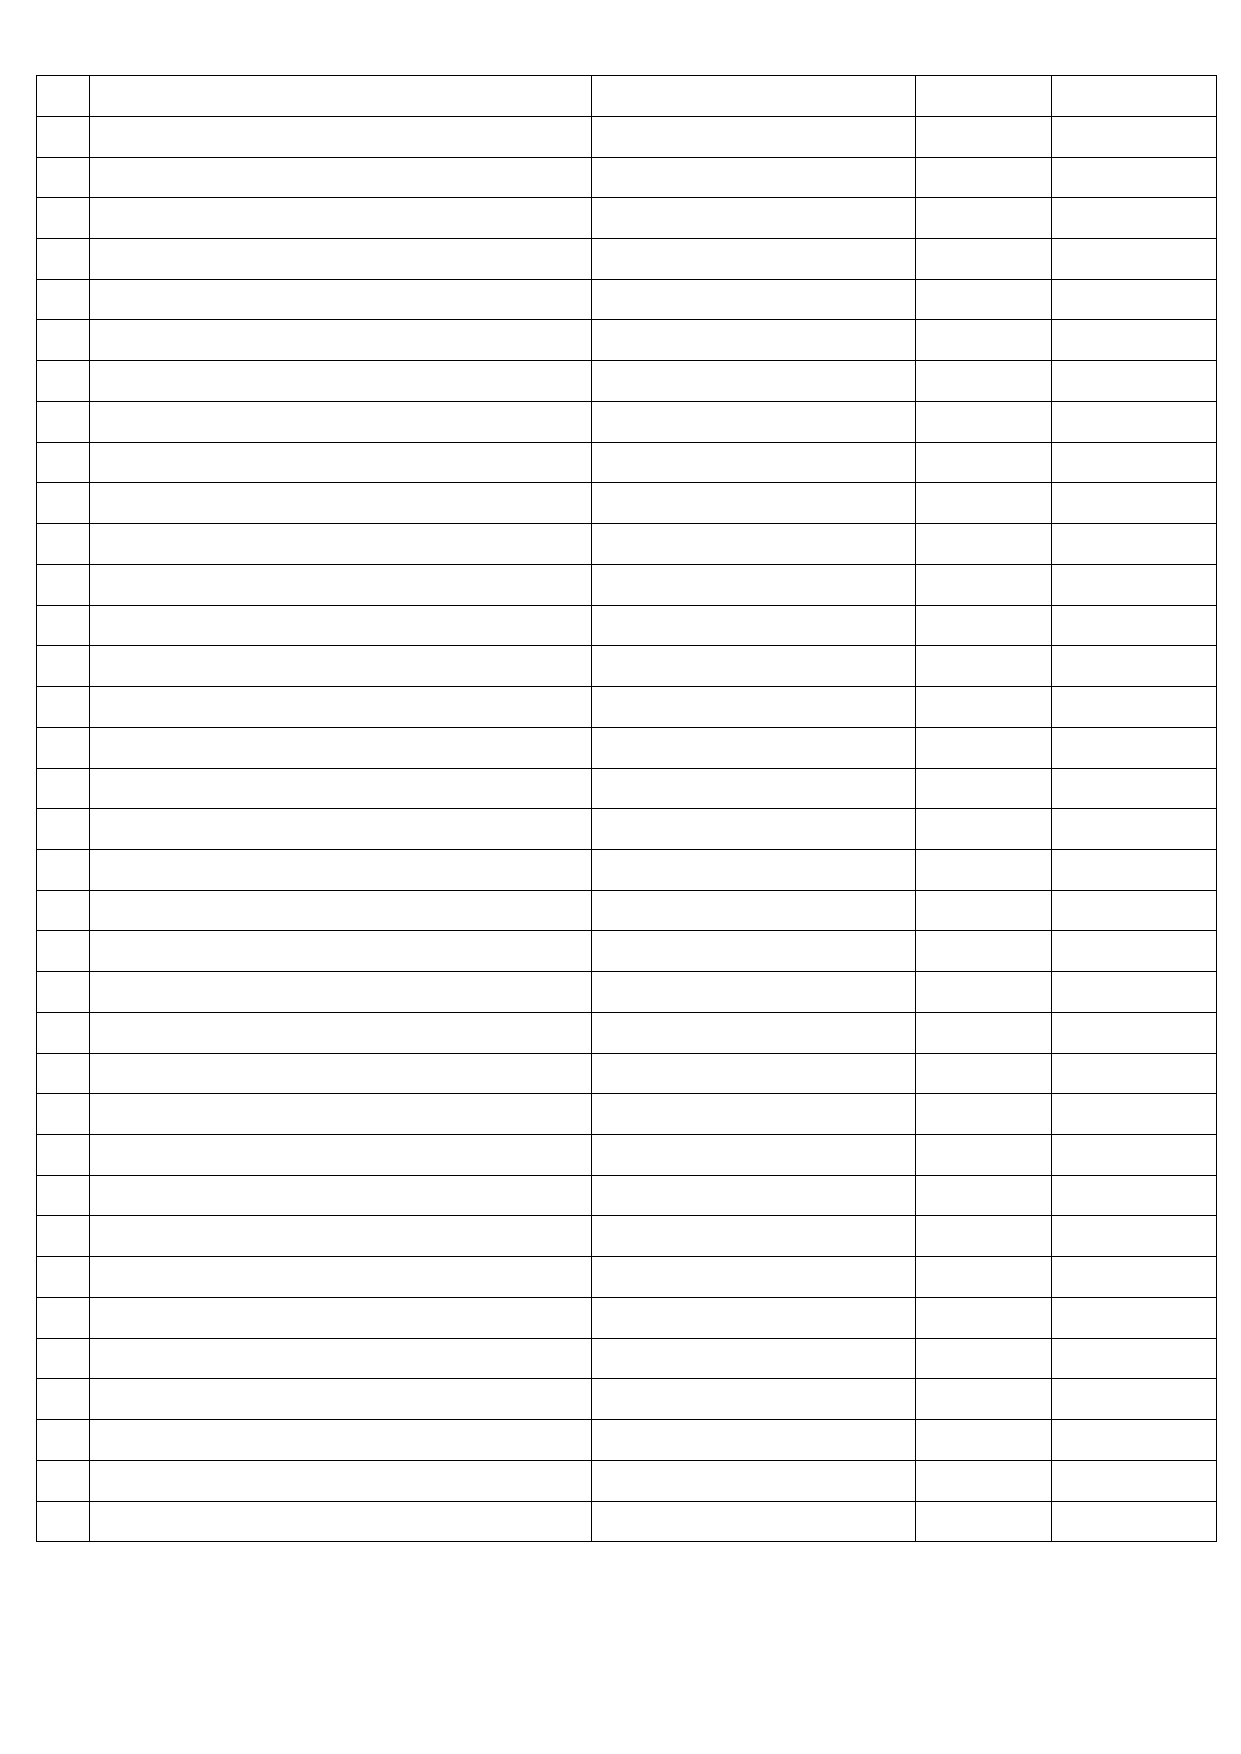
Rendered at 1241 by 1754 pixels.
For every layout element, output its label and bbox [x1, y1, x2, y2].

table_cell [592, 728, 915, 767]
table_cell [916, 524, 1051, 564]
table_cell [90, 606, 591, 645]
table_cell [37, 1420, 89, 1460]
table_cell [37, 1257, 89, 1297]
table_cell [592, 443, 915, 482]
table_cell [90, 1502, 591, 1541]
table_cell [37, 361, 89, 401]
table_cell [1052, 606, 1216, 645]
table_cell [592, 1298, 915, 1338]
table_cell [37, 1135, 89, 1175]
table_cell [1052, 320, 1216, 360]
table_cell [916, 728, 1051, 767]
table_cell [916, 1379, 1051, 1419]
table_cell [1052, 239, 1216, 279]
table_cell [916, 972, 1051, 1012]
table_cell [37, 809, 89, 849]
table_cell [90, 361, 591, 401]
table_cell [37, 1013, 89, 1052]
table_cell [90, 728, 591, 767]
table_cell [592, 1502, 915, 1541]
table_cell [916, 769, 1051, 808]
table_cell [916, 402, 1051, 442]
table_cell [916, 565, 1051, 604]
table_cell [1052, 1461, 1216, 1501]
table_cell [592, 565, 915, 604]
table_cell [90, 646, 591, 686]
table_cell [90, 443, 591, 482]
table_cell [916, 687, 1051, 727]
table_cell [90, 158, 591, 197]
table_cell [916, 443, 1051, 482]
table_cell [37, 1054, 89, 1093]
table_cell [37, 198, 89, 238]
table_cell [1052, 1298, 1216, 1338]
table_cell [1052, 891, 1216, 930]
table_cell [592, 931, 915, 971]
table_cell [916, 239, 1051, 279]
table_cell [90, 1257, 591, 1297]
table_cell [1052, 1420, 1216, 1460]
table_cell [37, 606, 89, 645]
table_cell [1052, 646, 1216, 686]
table_cell [1052, 565, 1216, 604]
table_cell [592, 1339, 915, 1378]
table_cell [90, 1339, 591, 1378]
table_cell [592, 239, 915, 279]
table_cell [37, 402, 89, 442]
table_cell [90, 483, 591, 523]
table_cell [916, 483, 1051, 523]
table_cell [90, 117, 591, 156]
table_cell [1052, 280, 1216, 319]
table_cell [90, 850, 591, 889]
table_cell [37, 891, 89, 930]
table_cell [916, 1257, 1051, 1297]
table_cell [90, 1379, 591, 1419]
table_cell [1052, 1502, 1216, 1541]
table_cell [916, 158, 1051, 197]
table_cell [592, 891, 915, 930]
table_cell [1052, 117, 1216, 156]
table_cell [592, 320, 915, 360]
table_cell [37, 443, 89, 482]
table_cell [916, 891, 1051, 930]
table_cell [37, 1176, 89, 1215]
table_cell [90, 76, 591, 116]
table_cell [916, 1461, 1051, 1501]
table_cell [592, 1135, 915, 1175]
table_cell [37, 1094, 89, 1134]
table_cell [1052, 443, 1216, 482]
table_cell [916, 931, 1051, 971]
table_cell [37, 1379, 89, 1419]
table_cell [1052, 1176, 1216, 1215]
table_cell [916, 809, 1051, 849]
table_cell [90, 1176, 591, 1215]
table_cell [37, 972, 89, 1012]
table_cell [90, 1298, 591, 1338]
table_cell [592, 1379, 915, 1419]
table_cell [1052, 198, 1216, 238]
table_cell [592, 483, 915, 523]
table_cell [916, 1094, 1051, 1134]
table_cell [916, 76, 1051, 116]
table_cell [90, 931, 591, 971]
table_cell [592, 606, 915, 645]
table_cell [592, 1257, 915, 1297]
table_cell [916, 320, 1051, 360]
table_cell [37, 524, 89, 564]
table_cell [916, 1502, 1051, 1541]
table_cell [37, 483, 89, 523]
table_cell [916, 198, 1051, 238]
table_cell [916, 606, 1051, 645]
table_cell [592, 76, 915, 116]
table_cell [916, 1054, 1051, 1093]
table_cell [90, 1054, 591, 1093]
table_cell [90, 1094, 591, 1134]
table_cell [1052, 931, 1216, 971]
table_cell [916, 361, 1051, 401]
table_cell [1052, 1216, 1216, 1256]
table_cell [1052, 728, 1216, 767]
table_cell [592, 1461, 915, 1501]
table_cell [592, 524, 915, 564]
table_cell [592, 1013, 915, 1052]
table_cell [37, 931, 89, 971]
table_cell [37, 769, 89, 808]
table_cell [90, 1013, 591, 1052]
table_cell [1052, 769, 1216, 808]
table_cell [1052, 1257, 1216, 1297]
table_cell [592, 1094, 915, 1134]
table_cell [592, 850, 915, 889]
table_cell [592, 1176, 915, 1215]
table_cell [592, 1054, 915, 1093]
table_cell [1052, 1054, 1216, 1093]
table_cell [37, 158, 89, 197]
table_cell [1052, 361, 1216, 401]
table_cell [1052, 402, 1216, 442]
table_cell [592, 687, 915, 727]
table_cell [90, 1216, 591, 1256]
table_cell [1052, 1339, 1216, 1378]
table_cell [90, 402, 591, 442]
table_cell [916, 1339, 1051, 1378]
table_cell [1052, 483, 1216, 523]
table_cell [592, 361, 915, 401]
table_cell [592, 198, 915, 238]
table_cell [37, 76, 89, 116]
table_cell [1052, 524, 1216, 564]
table_cell [90, 280, 591, 319]
table_cell [916, 117, 1051, 156]
table_cell [916, 1176, 1051, 1215]
table_cell [916, 850, 1051, 889]
table_cell [1052, 76, 1216, 116]
table_cell [37, 850, 89, 889]
table_cell [90, 1461, 591, 1501]
table_cell [592, 769, 915, 808]
table_cell [37, 117, 89, 156]
table_cell [1052, 1094, 1216, 1134]
table_cell [37, 1216, 89, 1256]
table_cell [90, 1420, 591, 1460]
table_cell [37, 320, 89, 360]
table_cell [37, 728, 89, 767]
table_cell [90, 891, 591, 930]
table_cell [37, 1339, 89, 1378]
table_cell [592, 1420, 915, 1460]
table_cell [592, 809, 915, 849]
table_cell [916, 1216, 1051, 1256]
table_cell [592, 1216, 915, 1256]
table_cell [37, 1298, 89, 1338]
table_cell [90, 565, 591, 604]
table_cell [90, 687, 591, 727]
table_cell [90, 320, 591, 360]
table_cell [1052, 1379, 1216, 1419]
table_cell [592, 117, 915, 156]
table_cell [592, 158, 915, 197]
table_cell [90, 1135, 591, 1175]
table_cell [916, 1298, 1051, 1338]
table_cell [90, 524, 591, 564]
table_cell [1052, 972, 1216, 1012]
table_cell [37, 1502, 89, 1541]
table_cell [37, 1461, 89, 1501]
table_cell [1052, 1013, 1216, 1052]
table_cell [916, 1135, 1051, 1175]
table_cell [90, 809, 591, 849]
table_cell [1052, 850, 1216, 889]
table_cell [1052, 1135, 1216, 1175]
table_cell [1052, 687, 1216, 727]
table_cell [592, 280, 915, 319]
table_cell [916, 1013, 1051, 1052]
table_cell [37, 280, 89, 319]
table_cell [37, 565, 89, 604]
table_cell [37, 687, 89, 727]
table_cell [916, 1420, 1051, 1460]
table_cell [1052, 809, 1216, 849]
table_cell [37, 646, 89, 686]
table_cell [916, 646, 1051, 686]
table_cell [90, 198, 591, 238]
table_cell [592, 646, 915, 686]
table_cell [916, 280, 1051, 319]
table_cell [1052, 158, 1216, 197]
table_cell [90, 239, 591, 279]
table_cell [592, 402, 915, 442]
table_cell [592, 972, 915, 1012]
table_cell [37, 239, 89, 279]
table_cell [90, 769, 591, 808]
table_cell [90, 972, 591, 1012]
